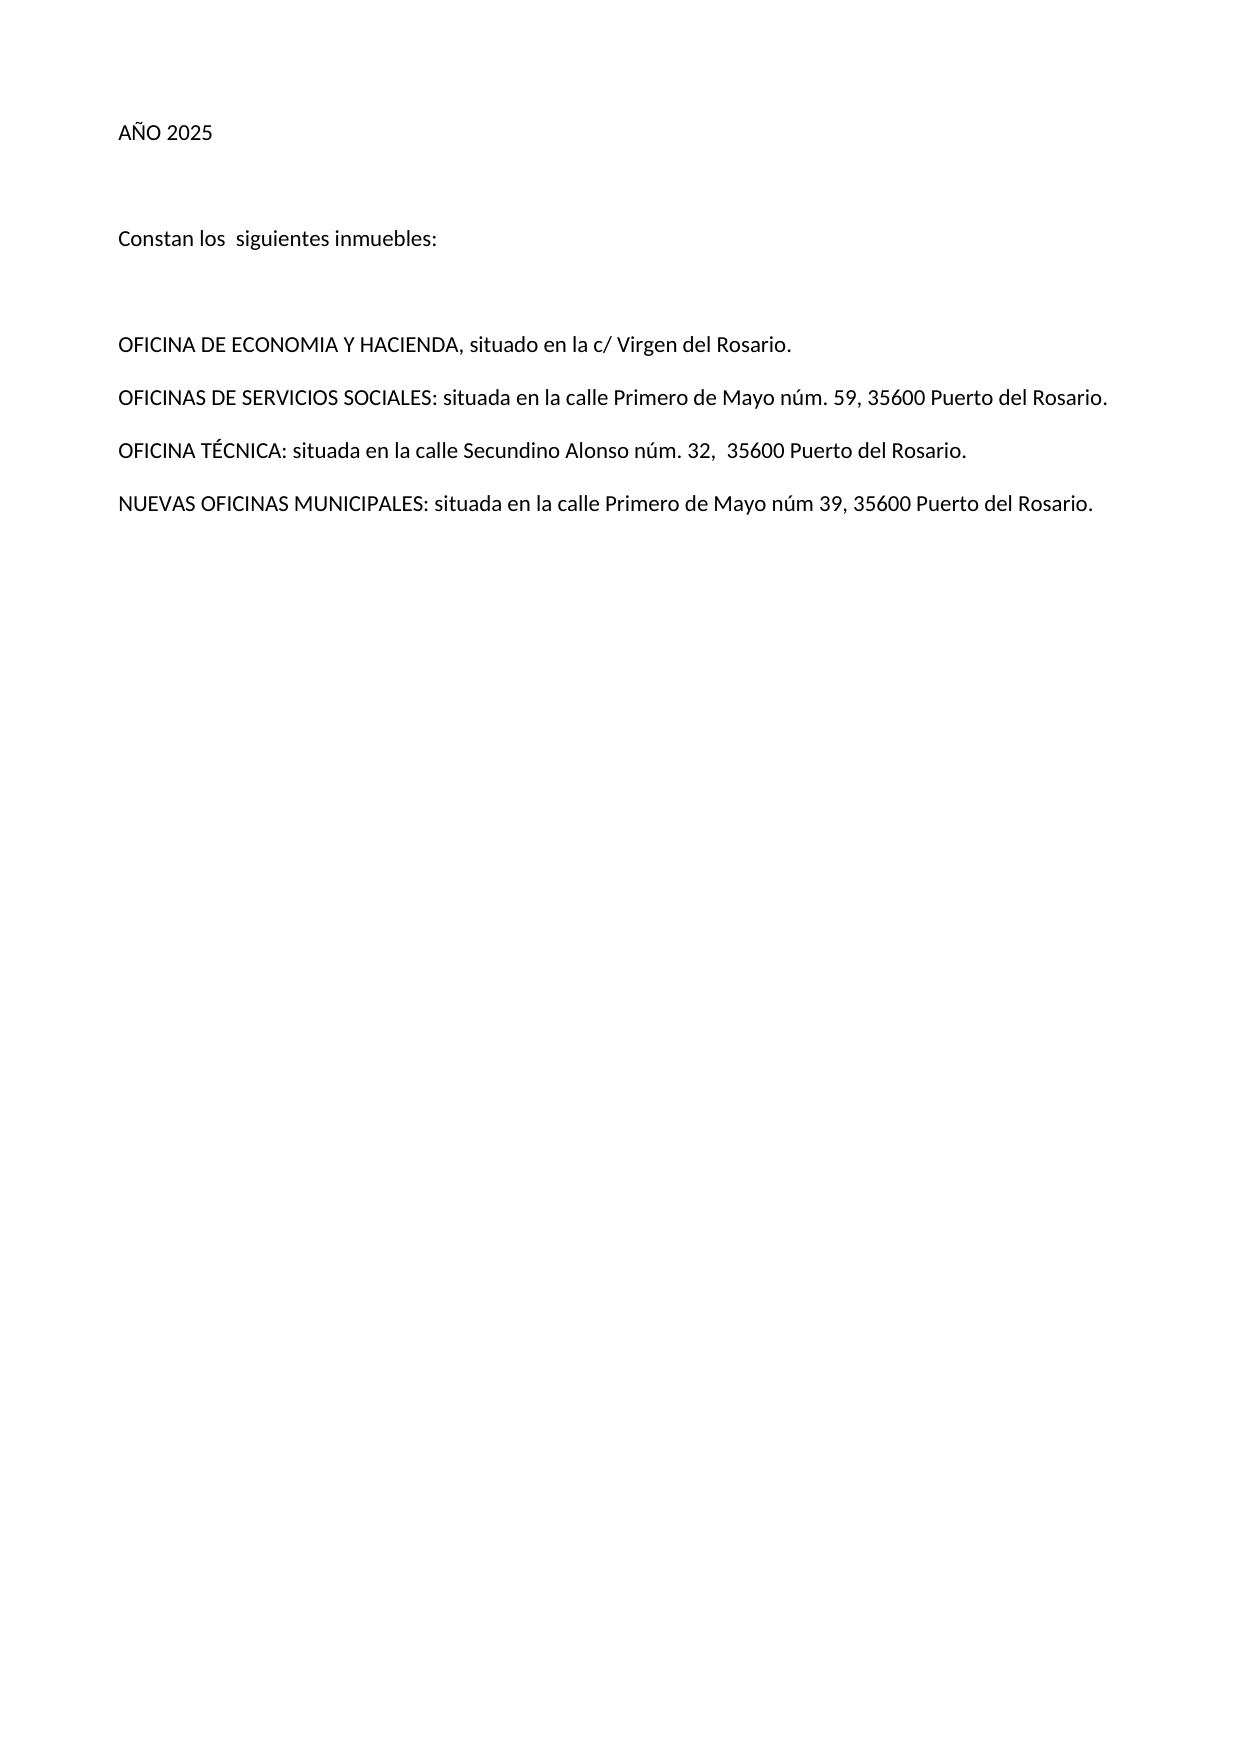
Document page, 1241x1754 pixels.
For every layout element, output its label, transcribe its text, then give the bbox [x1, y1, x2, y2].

text Constan los siguientes inmuebles: [118, 224, 1122, 252]
text OFICINAS DE SERVICIOS SOCIALES: situada en la calle Primero de Mayo núm. 59, 35600 Puerto del Rosario. [118, 383, 1122, 411]
text OFICINA TÉCNICA: situada en la calle Secundino Alonso núm. 32, 35600 Puerto del Rosario. [118, 436, 1122, 464]
text NUEVAS OFICINAS MUNICIPALES: situada en la calle Primero de Mayo núm 39, 35600 Puerto del Rosario. [118, 489, 1122, 517]
text OFICINA DE ECONOMIA Y HACIENDA, situado en la c/ Virgen del Rosario. [118, 330, 1122, 358]
text AÑO 2025 [118, 118, 1122, 146]
